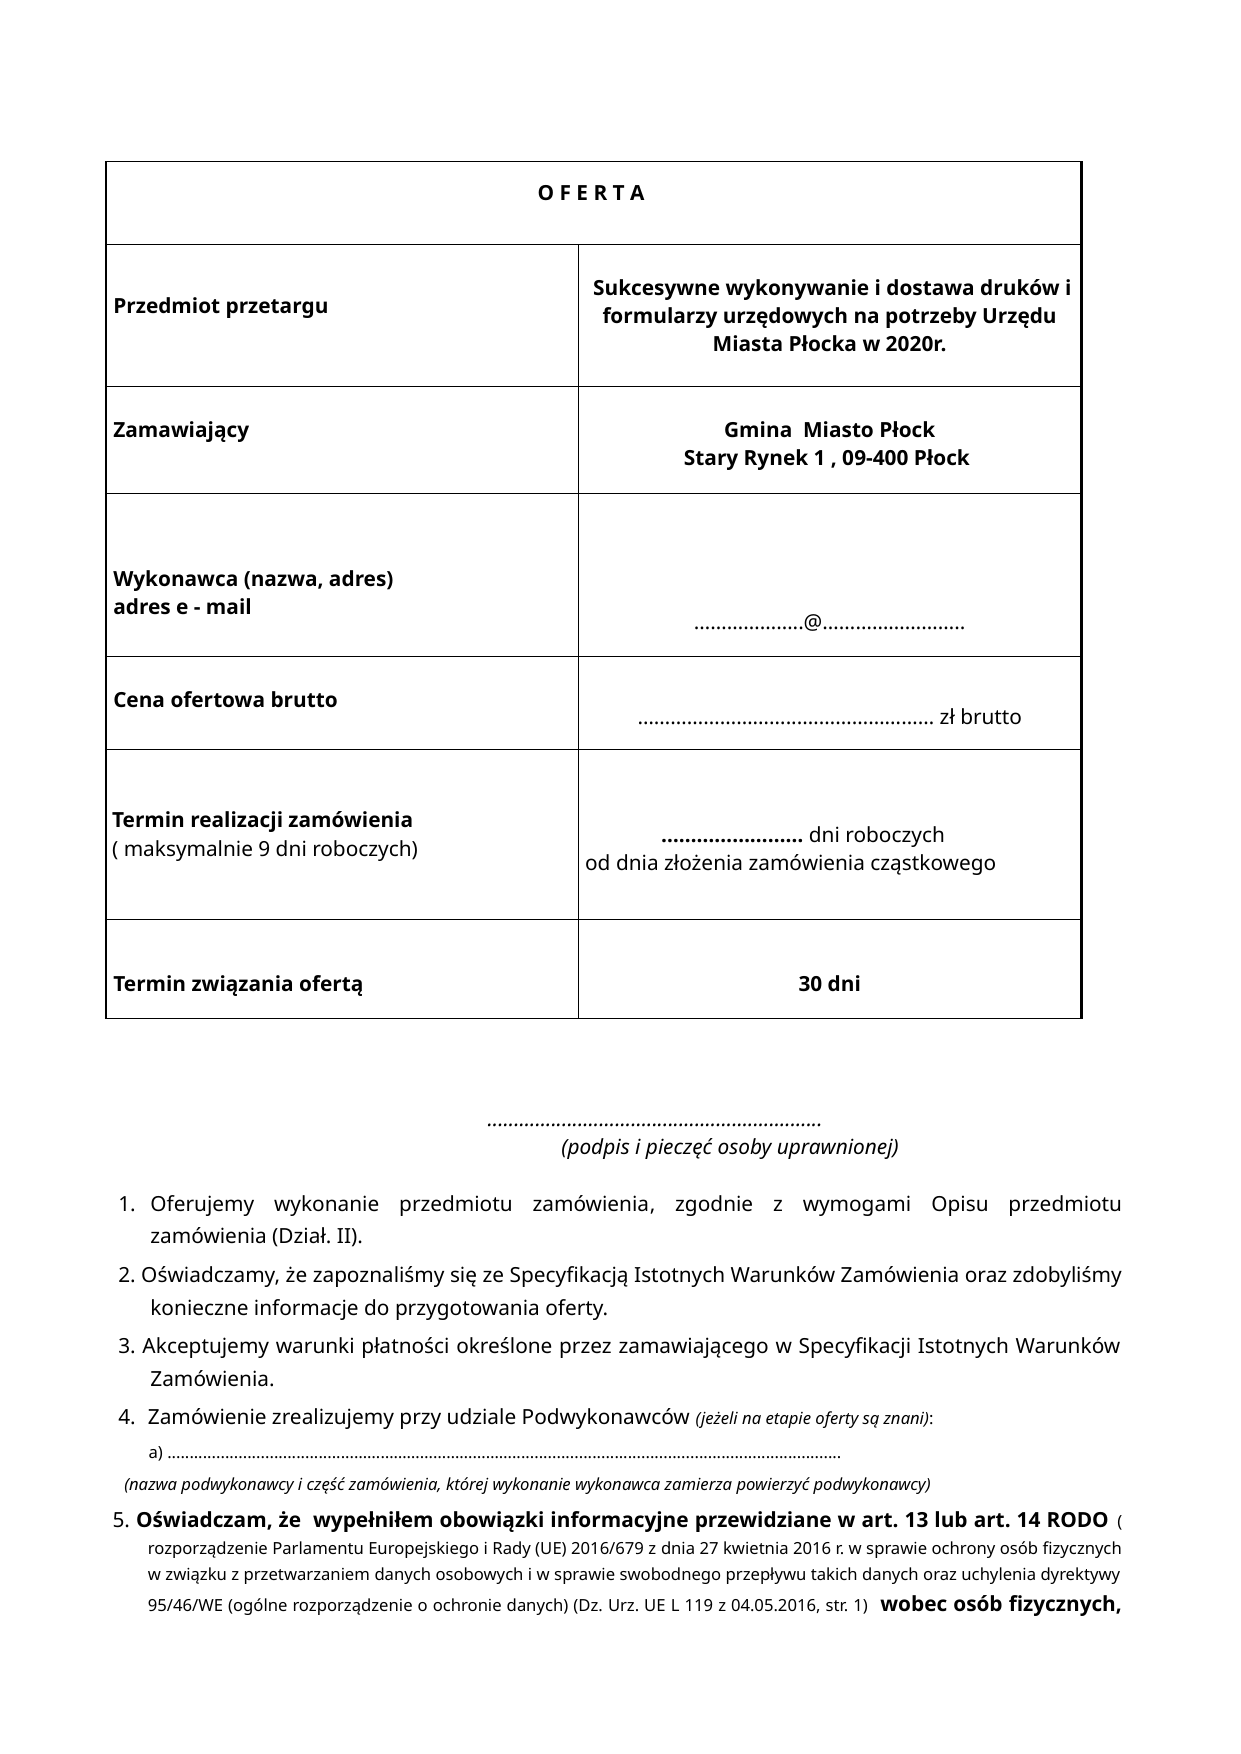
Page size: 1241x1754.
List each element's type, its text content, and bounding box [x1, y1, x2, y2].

table_cell ………………..@…………………….. [579, 494, 1080, 656]
table_cell Cena ofertowa brutto [107, 657, 578, 748]
table_cell Gmina Miasto Płock Stary Rynek 1 , 09-400 Płock [579, 387, 1080, 493]
table_cell ………………………...…………………… zł brutto [579, 657, 1080, 748]
text 5. Oświadczam, że wypełniłem obowiązki informacyjne przewidziane w art. 13 lub art. 14 RODO ( rozporządzenie Parlamentu Europejskiego i Rady (UE) 2016/679 z dnia 27 kwietnia 2016 r. w sprawie ochrony osób fizycznych w związku z przetwarzaniem danych osobowych i w sprawie swobodnego przepływu takich danych oraz uchylenia dyrektywy 95/46/WE (ogólne rozporządzenie o ochronie danych) (Dz. Urz. UE L 119 z 04.05.2016, str. 1) wobec osób fizycznych, [112, 1505, 1122, 1618]
table_cell Termin związania ofertą [107, 920, 578, 1018]
table_cell …………………… dni roboczych od dnia złożenia zamówienia cząstkowego [579, 750, 1080, 919]
table_cell Zamawiający [107, 387, 578, 493]
text 4. Zamówienie zrealizujemy przy udziale Podwykonawców (jeżeli na etapie oferty są znani): [118, 1402, 1122, 1431]
text (nazwa podwykonawcy i część zamówienia, której wykonanie wykonawca zamierza powierzyć podwykonawcy) [124, 1473, 1122, 1496]
text ............................................................... [118, 1104, 1122, 1132]
table_cell Przedmiot przetargu [107, 245, 578, 386]
text a) ..........................................……………………………….......................................................................... [148, 1441, 1122, 1464]
table_header O F E R T A [107, 162, 1080, 244]
text 1. Oferujemy wykonanie przedmiotu zamówienia, zgodnie z wymogami Opisu przedmiotu zamówienia (Dział. II). [118, 1189, 1122, 1250]
text 2. Oświadczamy, że zapoznaliśmy się ze Specyfikacją Istotnych Warunków Zamówienia oraz zdobyliśmy konieczne informacje do przygotowania oferty. [118, 1260, 1122, 1321]
text 3. Akceptujemy warunki płatności określone przez zamawiającego w Specyfikacji Istotnych Warunków Zamówienia. [118, 1331, 1122, 1392]
table_cell Sukcesywne wykonywanie i dostawa druków i formularzy urzędowych na potrzeby Urzędu Miasta Płocka w 2020r. [579, 245, 1080, 386]
text (podpis i pieczęć osoby uprawnionej) [118, 1132, 1122, 1161]
table_cell 30 dni [579, 920, 1080, 1018]
table_cell Wykonawca (nazwa, adres) adres e - mail [107, 494, 578, 656]
table_cell Termin realizacji zamówienia ( maksymalnie 9 dni roboczych) [107, 750, 578, 919]
